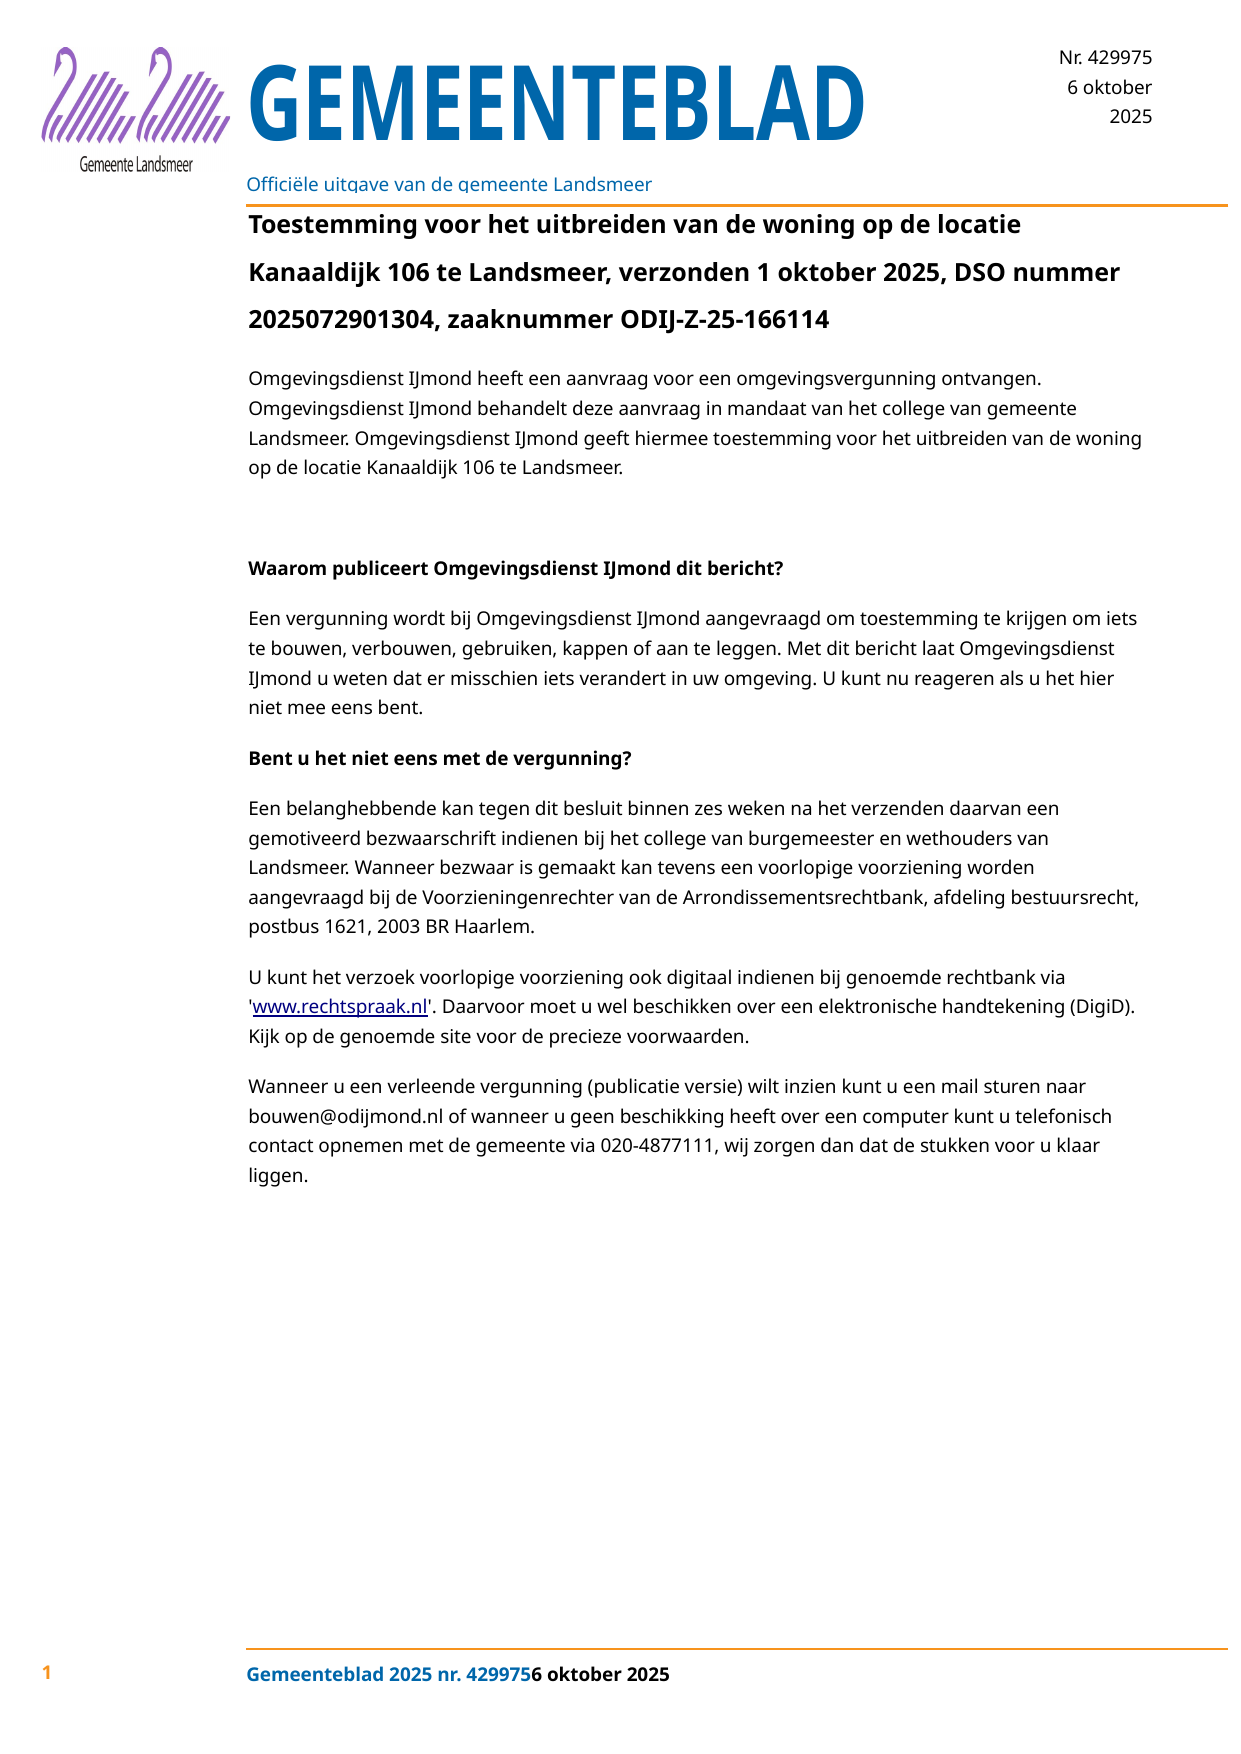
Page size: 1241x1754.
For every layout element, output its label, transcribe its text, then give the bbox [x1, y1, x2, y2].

text Wanneer u een verleende vergunning (publicatie versie) wilt inzien kunt u een mail sturen naar bouwen@odijmond.nl of wanneer u geen beschikking heeft over een computer kunt u telefonisch contact opnemen met de gemeente via 020-4877111, wij zorgen dan dat de stukken voor u klaar liggen. [248, 1073, 1152, 1188]
text U kunt het verzoek voorlopige voorziening ook digitaal indienen bij genoemde rechtbank via 'www.rechtspraak.nl'. Daarvoor moet u wel beschikken over een elektronische handtekening (DigiD). Kijk op de genoemde site voor de precieze voorwaarden. [248, 964, 1152, 1049]
text Een belanghebbende kan tegen dit besluit binnen zes weken na het verzenden daarvan een gemotiveerd bezwaarschrift indienen bij het college van burgemeester en wethouders van Landsmeer. Wanneer bezwaar is gemaakt kan tevens een voorlopige voorziening worden aangevraagd bij de Voorzieningenrechter van de Arrondissementsrechtbank, afdeling bestuursrecht, postbus 1621, 2003 BR Haarlem. [248, 795, 1152, 939]
picture [41, 47, 231, 172]
text Waarom publiceert Omgevingsdienst IJmond dit bericht? [248, 555, 1152, 581]
text Een vergunning wordt bij Omgevingsdienst IJmond aangevraagd om toestemming te krijgen om iets te bouwen, verbouwen, gebruiken, kappen of aan te leggen. Met dit bericht laat Omgevingsdienst IJmond u weten dat er misschien iets verandert in uw omgeving. U kunt nu reageren als u het hier niet mee eens bent. [248, 606, 1152, 720]
text Bent u het niet eens met de vergunning? [248, 745, 1152, 770]
text Omgevingsdienst IJmond heeft een aanvraag voor een omgevingsvergunning ontvangen. Omgevingsdienst IJmond behandelt deze aanvraag in mandaat van het college van gemeente Landsmeer. Omgevingsdienst IJmond geeft hiermee toestemming voor het uitbreiden van de woning op de locatie Kanaaldijk 106 te Landsmeer. [248, 366, 1152, 480]
text Toestemming voor het uitbreiden van de woning op de locatie Kanaaldijk 106 te Landsmeer, verzonden 1 oktober 2025, DSO nummer 2025072901304, zaaknummer ODIJ-Z-25-166114 [248, 207, 1152, 336]
